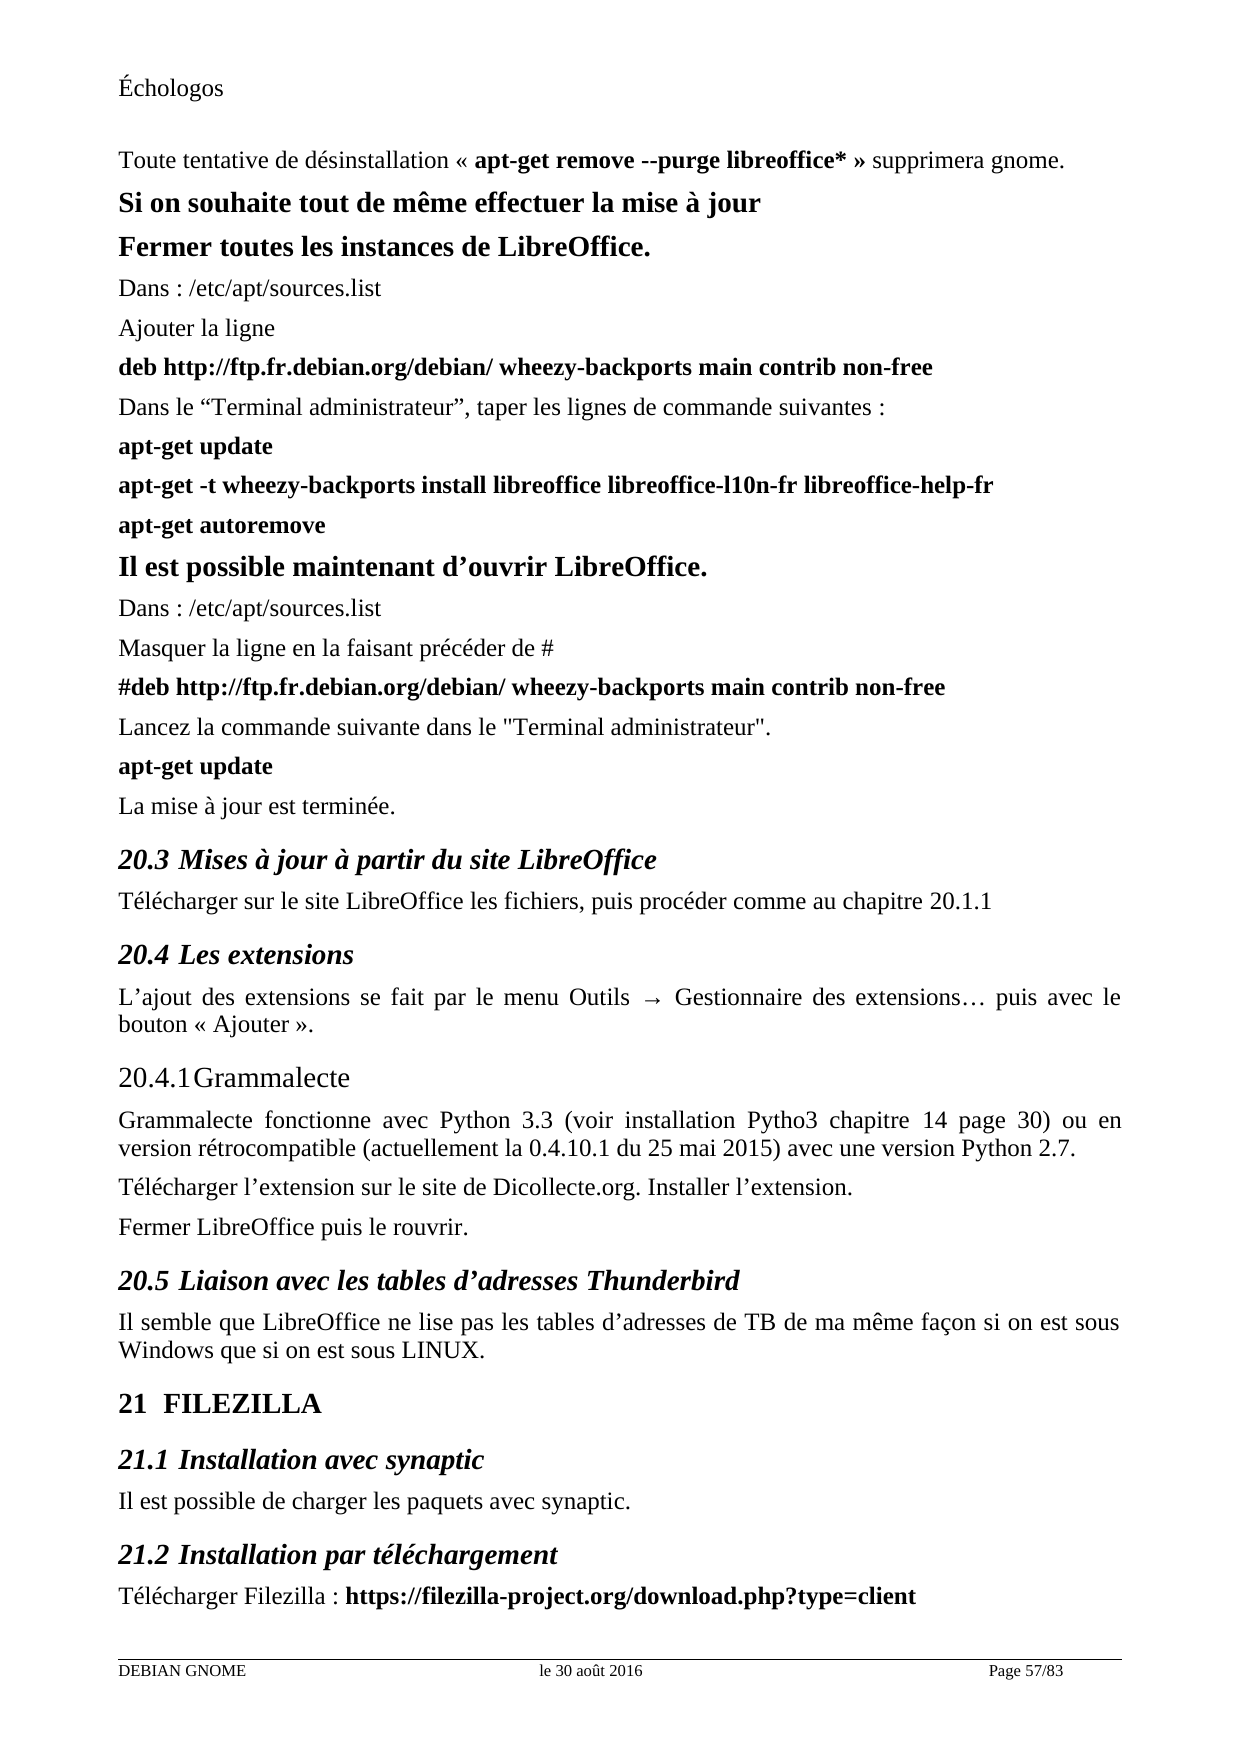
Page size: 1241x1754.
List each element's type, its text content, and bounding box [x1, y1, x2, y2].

text Il est possible maintenant d’ouvrir LibreOffice. [118, 551, 1122, 583]
text Fermer LibreOffice puis le rouvrir. [118, 1213, 1122, 1240]
text Si on souhaite tout de même effectuer la mise à jour [118, 186, 1122, 218]
text Dans : /etc/apt/sources.list [118, 274, 1122, 302]
text Masquer la ligne en la faisant précéder de # [118, 634, 1122, 662]
text apt-get autoremove [118, 511, 1122, 539]
text L’ajout des extensions se fait par le menu Outils → Gestionnaire des extensions… puis avec le bouton « Ajouter ». [118, 983, 1122, 1038]
subtitle Liaison avec les tables d’adresses Thunderbird [118, 1264, 1122, 1296]
text deb http://ftp.fr.debian.org/debian/ wheezy-backports main contrib non-free [118, 353, 1122, 381]
subtitle Installation par téléchargement [118, 1538, 1122, 1571]
text apt-get update [118, 432, 1122, 460]
text Lancez la commande suivante dans le "Terminal administrateur". [118, 713, 1122, 741]
text Dans le “Terminal administrateur”, taper les lignes de commande suivantes : [118, 393, 1122, 420]
text Grammalecte fonctionne avec Python 3.3 (voir installation Pytho3 chapitre 14 page 30) ou en version rétrocompatible (actuellement la 0.4.10.1 du 25 mai 2015) avec une version Python 2.7. [118, 1106, 1122, 1161]
text apt-get -t wheezy-backports install libreoffice libreoffice-l10n-fr libreoffice-help-fr [118, 472, 1122, 499]
text Télécharger Filezilla : https://filezilla-project.org/download.php?type=client [118, 1582, 1122, 1610]
text Fermer toutes les instances de LibreOffice. [118, 230, 1122, 262]
text Télécharger l’extension sur le site de Dicollecte.org. Installer l’extension. [118, 1173, 1122, 1201]
text Dans : /etc/apt/sources.list [118, 594, 1122, 622]
text La mise à jour est terminée. [118, 792, 1122, 820]
subtitle Grammalecte [118, 1062, 1122, 1094]
subtitle Filezilla [118, 1387, 1122, 1419]
subtitle Installation avec synaptic [118, 1443, 1122, 1475]
text #deb http://ftp.fr.debian.org/debian/ wheezy-backports main contrib non-free [118, 673, 1122, 701]
text apt-get update [118, 752, 1122, 780]
text Il est possible de charger les paquets avec synaptic. [118, 1487, 1122, 1515]
text Toute tentative de désinstallation « apt-get remove --purge libreoffice* » supprimera gnome. [118, 147, 1122, 174]
text Ajouter la ligne [118, 314, 1122, 341]
text Télécharger sur le site LibreOffice les fichiers, puis procéder comme au chapitre 20.1.1 [118, 887, 1122, 915]
subtitle Les extensions [118, 939, 1122, 971]
text Il semble que LibreOffice ne lise pas les tables d’adresses de TB de ma même façon si on est sous Windows que si on est sous LINUX. [118, 1308, 1122, 1363]
subtitle Mises à jour à partir du site LibreOffice [118, 843, 1122, 876]
